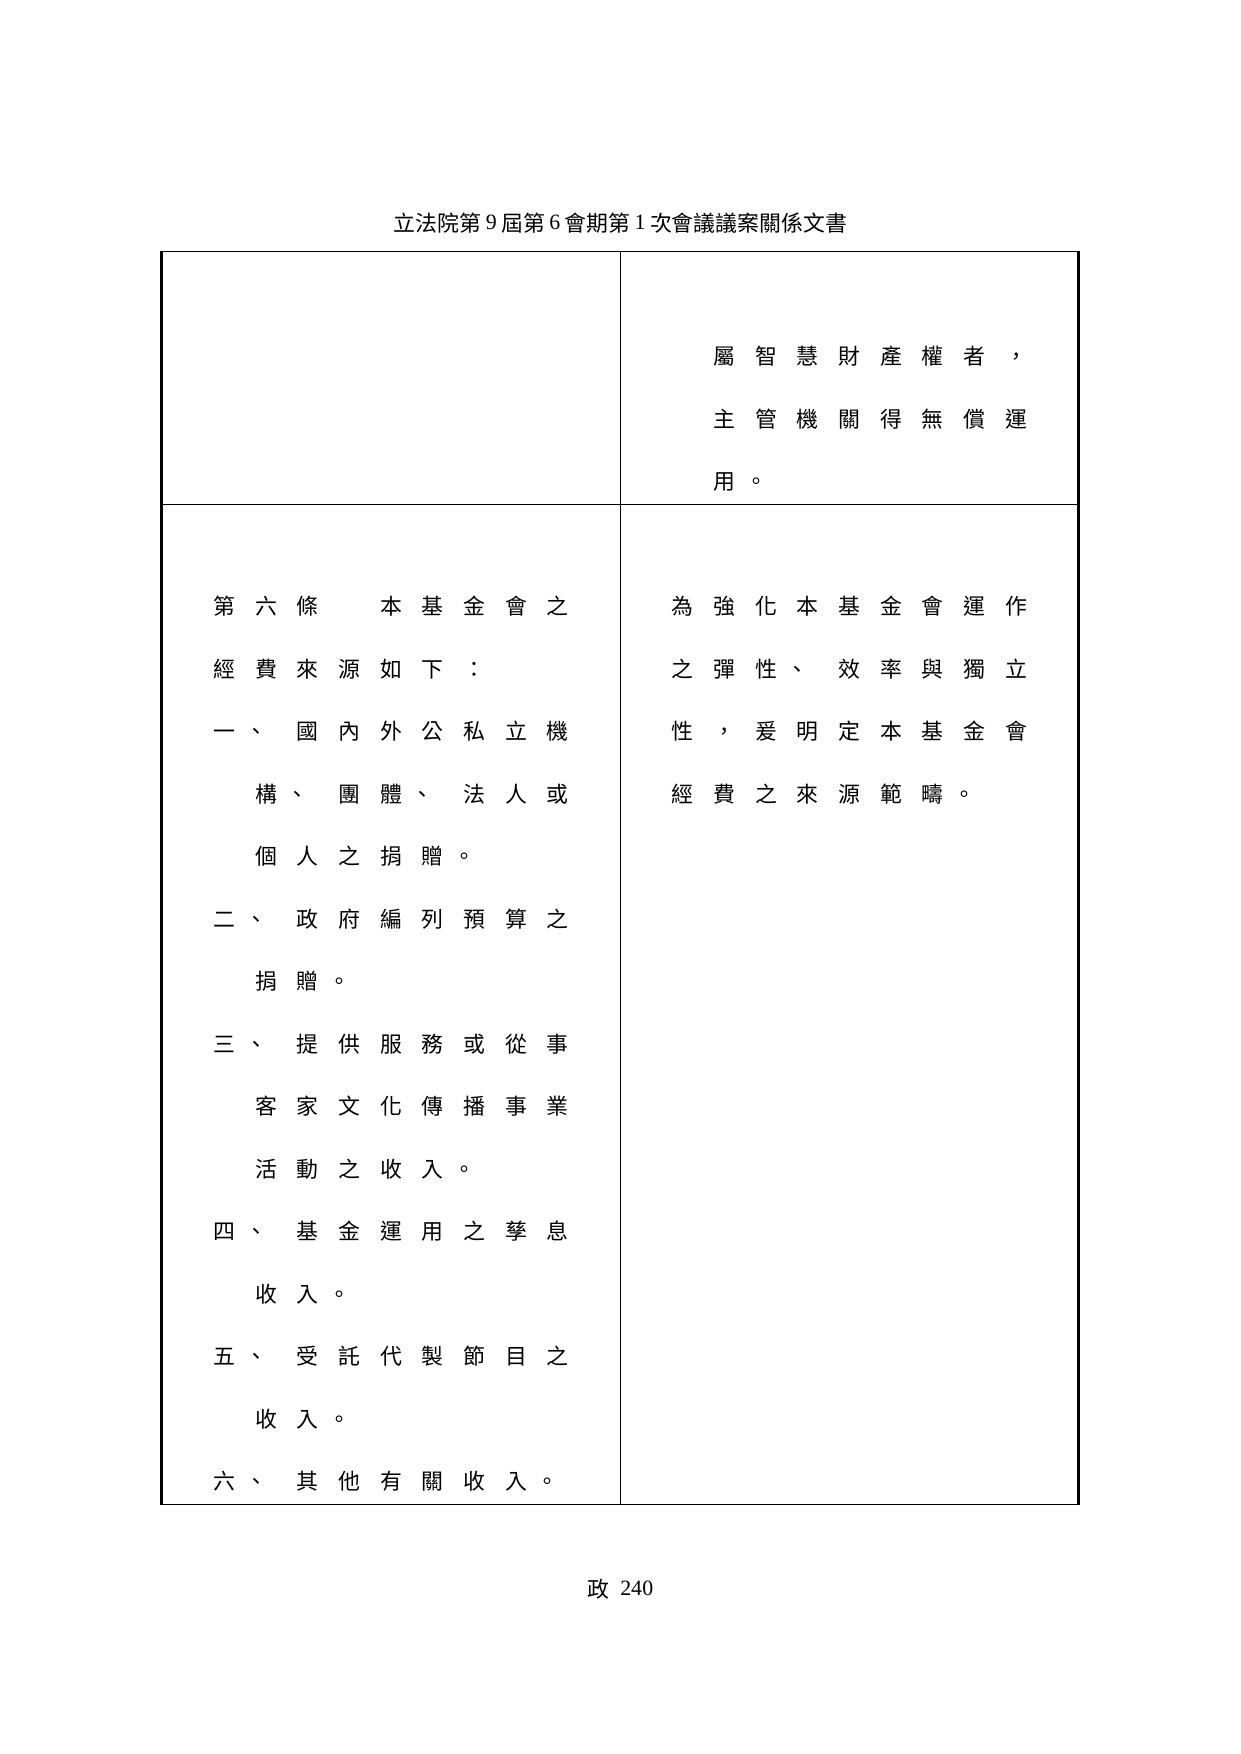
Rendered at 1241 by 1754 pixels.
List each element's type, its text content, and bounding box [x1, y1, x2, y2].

table_cell [163, 252, 620, 504]
table_cell 屬智慧財產權者，主管機關得無償運用。 [621, 252, 1077, 504]
table_cell 第六條 本基金會之經費來源如下： 一、國內外公私立機構、團體、法人或個人之捐贈。 二、政府編列預算之捐贈。 三、提供服務或從事客家文化傳播事業活動之收入。 四、基金運用之孳息收入。 五、受託代製節目之收入。 六、其他有關收入。 [163, 505, 620, 1504]
table_cell 為強化本基金會運作之彈性、效率與獨立性，爰明定本基金會經費之來源範疇。 [621, 505, 1077, 1504]
